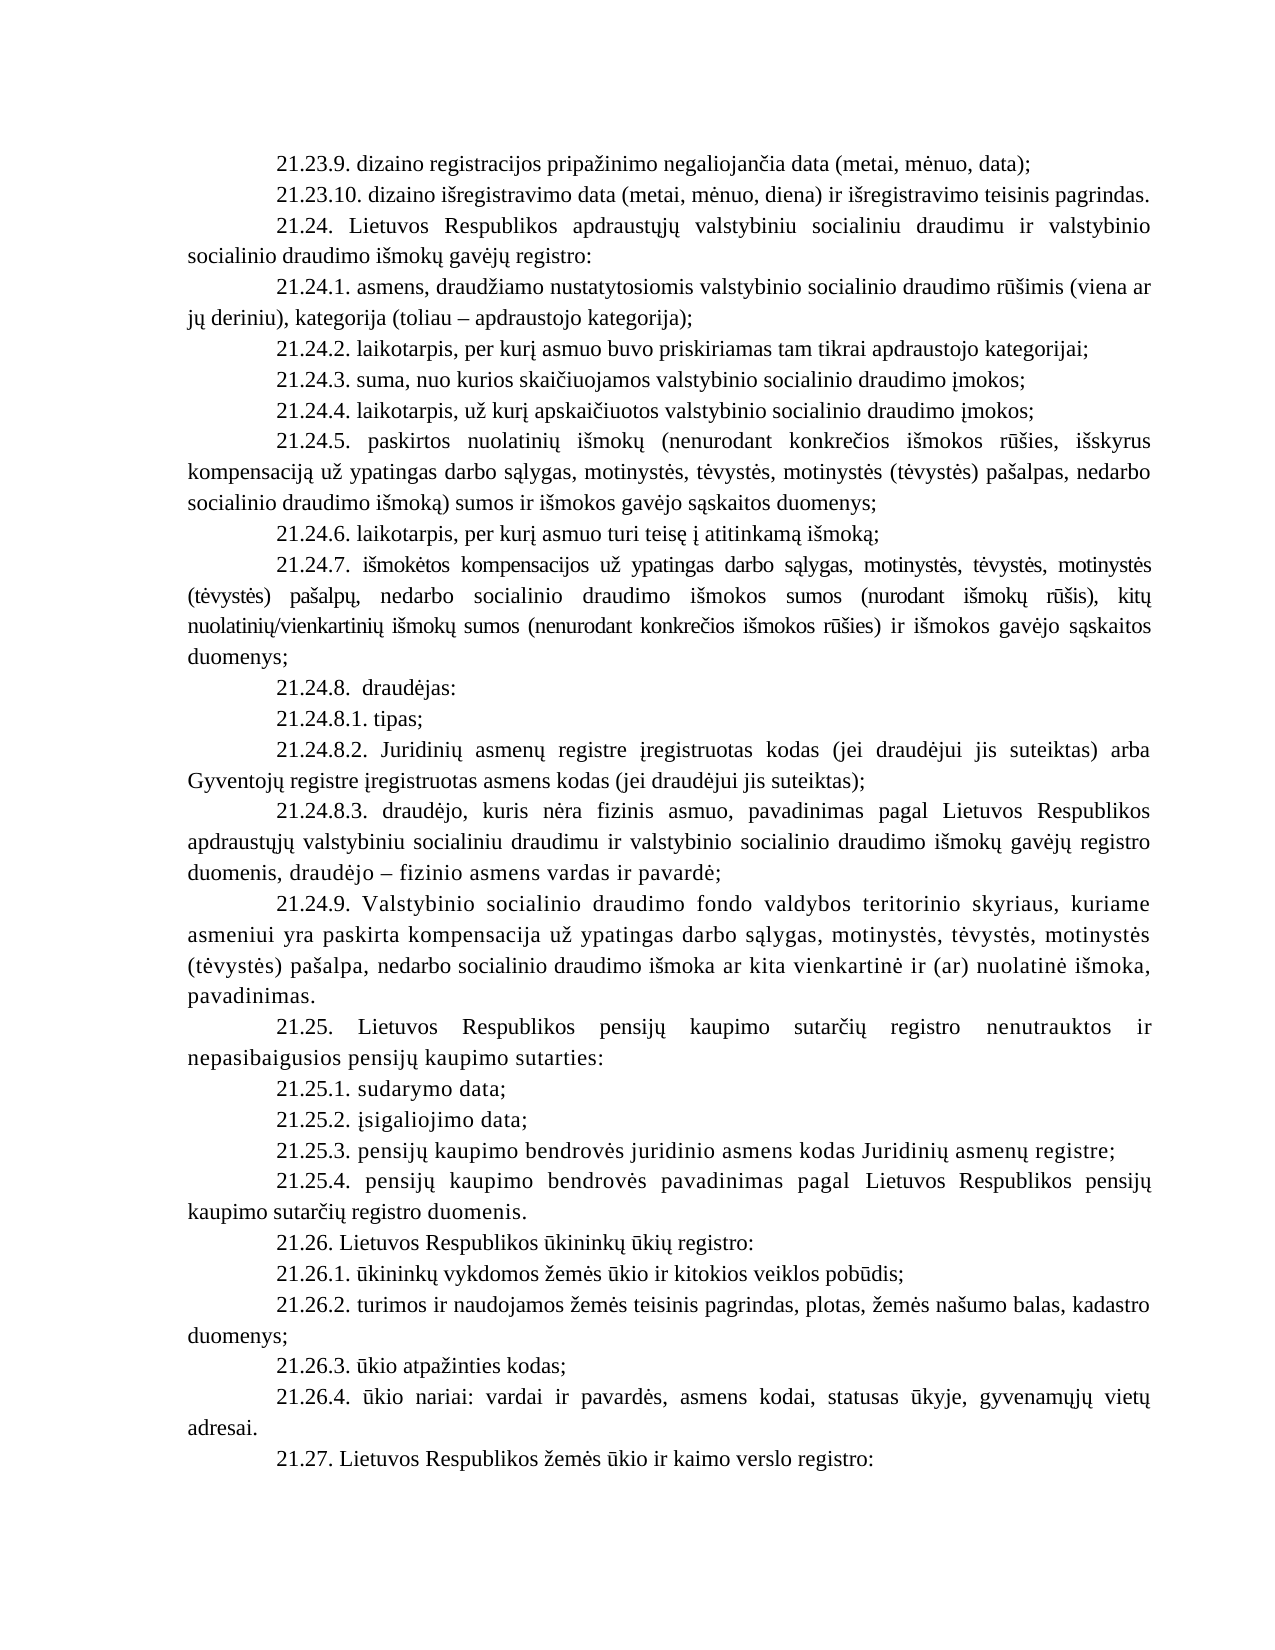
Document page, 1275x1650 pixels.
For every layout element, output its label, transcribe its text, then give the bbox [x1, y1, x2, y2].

text 21.24.1. asmens, draudžiamo nustatytosiomis valstybinio socialinio draudimo rūšimis (viena ar jų deriniu), kategorija (toliau – apdraustojo kategorija); [187, 273, 1152, 331]
text 21.26.1. ūkininkų vykdomos žemės ūkio ir kitokios veiklos pobūdis; [187, 1260, 1152, 1286]
text 21.24.6. laikotarpis, per kurį asmuo turi teisę į atitinkamą išmoką; [187, 520, 1152, 546]
text 21.26. Lietuvos Respublikos ūkininkų ūkių registro: [187, 1229, 1152, 1256]
text 21.23.9. dizaino registracijos pripažinimo negaliojančia data (metai, mėnuo, data); [187, 150, 1152, 176]
text 21.25.3. pensijų kaupimo bendrovės juridinio asmens kodas Juridinių asmenų registre; [187, 1137, 1152, 1163]
text 21.26.2. turimos ir naudojamos žemės teisinis pagrindas, plotas, žemės našumo balas, kadastro duomenys; [187, 1291, 1152, 1348]
text 21.26.4. ūkio nariai: vardai ir pavardės, asmens kodai, statusas ūkyje, gyvenamųjų vietų adresai. [187, 1383, 1152, 1441]
text 21.25.4. pensijų kaupimo bendrovės pavadinimas pagal Lietuvos Respublikos pensijų kaupimo sutarčių registro duomenis. [187, 1167, 1152, 1225]
text 21.24.8.2. Juridinių asmenų registre įregistruotas kodas (jei draudėjui jis suteiktas) arba Gyventojų registre įregistruotas asmens kodas (jei draudėjui jis suteiktas); [187, 736, 1152, 793]
text 21.24.8.1. tipas; [187, 705, 1152, 731]
text 21.24.4. laikotarpis, už kurį apskaičiuotos valstybinio socialinio draudimo įmokos; [187, 397, 1152, 423]
text 21.24.5. paskirtos nuolatinių išmokų (nenurodant konkrečios išmokos rūšies, išskyrus kompensaciją už ypatingas darbo sąlygas, motinystės, tėvystės, motinystės (tėvystės) pašalpas, nedarbo socialinio draudimo išmoką) sumos ir išmokos gavėjo sąskaitos duomenys; [187, 427, 1152, 516]
text 21.24.8. draudėjas: [187, 674, 1152, 701]
text 21.24.9. Valstybinio socialinio draudimo fondo valdybos teritorinio skyriaus, kuriame asmeniui yra paskirta kompensacija už ypatingas darbo sąlygas, motinystės, tėvystės, motinystės (tėvystės) pašalpa, nedarbo socialinio draudimo išmoka ar kita vienkartinė ir (ar) nuolatinė išmoka, pavadinimas. [187, 890, 1152, 1009]
text 21.25.1. sudarymo data; [187, 1075, 1152, 1101]
text 21.25. Lietuvos Respublikos pensijų kaupimo sutarčių registro nenutrauktos ir nepasibaigusios pensijų kaupimo sutarties: [187, 1013, 1152, 1071]
text 21.24.2. laikotarpis, per kurį asmuo buvo priskiriamas tam tikrai apdraustojo kategorijai; [187, 335, 1152, 361]
text 21.27. Lietuvos Respublikos žemės ūkio ir kaimo verslo registro: [187, 1445, 1152, 1471]
text 21.24.3. suma, nuo kurios skaičiuojamos valstybinio socialinio draudimo įmokos; [187, 366, 1152, 392]
text 21.26.3. ūkio atpažinties kodas; [187, 1352, 1152, 1379]
text 21.24. Lietuvos Respublikos apdraustųjų valstybiniu socialiniu draudimu ir valstybinio socialinio draudimo išmokų gavėjų registro: [187, 212, 1152, 269]
text 21.24.8.3. draudėjo, kuris nėra fizinis asmuo, pavadinimas pagal Lietuvos Respublikos apdraustųjų valstybiniu socialiniu draudimu ir valstybinio socialinio draudimo išmokų gavėjų registro duomenis, draudėjo – fizinio asmens vardas ir pavardė; [187, 797, 1152, 886]
text 21.23.10. dizaino išregistravimo data (metai, mėnuo, diena) ir išregistravimo teisinis pagrindas. [187, 181, 1152, 207]
text 21.24.7. išmokėtos kompensacijos už ypatingas darbo sąlygas, motinystės, tėvystės, motinystės (tėvystės) pašalpų, nedarbo socialinio draudimo išmokos sumos (nurodant išmokų rūšis), kitų nuolatinių/vienkartinių išmokų sumos (nenurodant konkrečios išmokos rūšies) ir išmokos gavėjo sąskaitos duomenys; [187, 551, 1152, 670]
text 21.25.2. įsigaliojimo data; [187, 1106, 1152, 1132]
